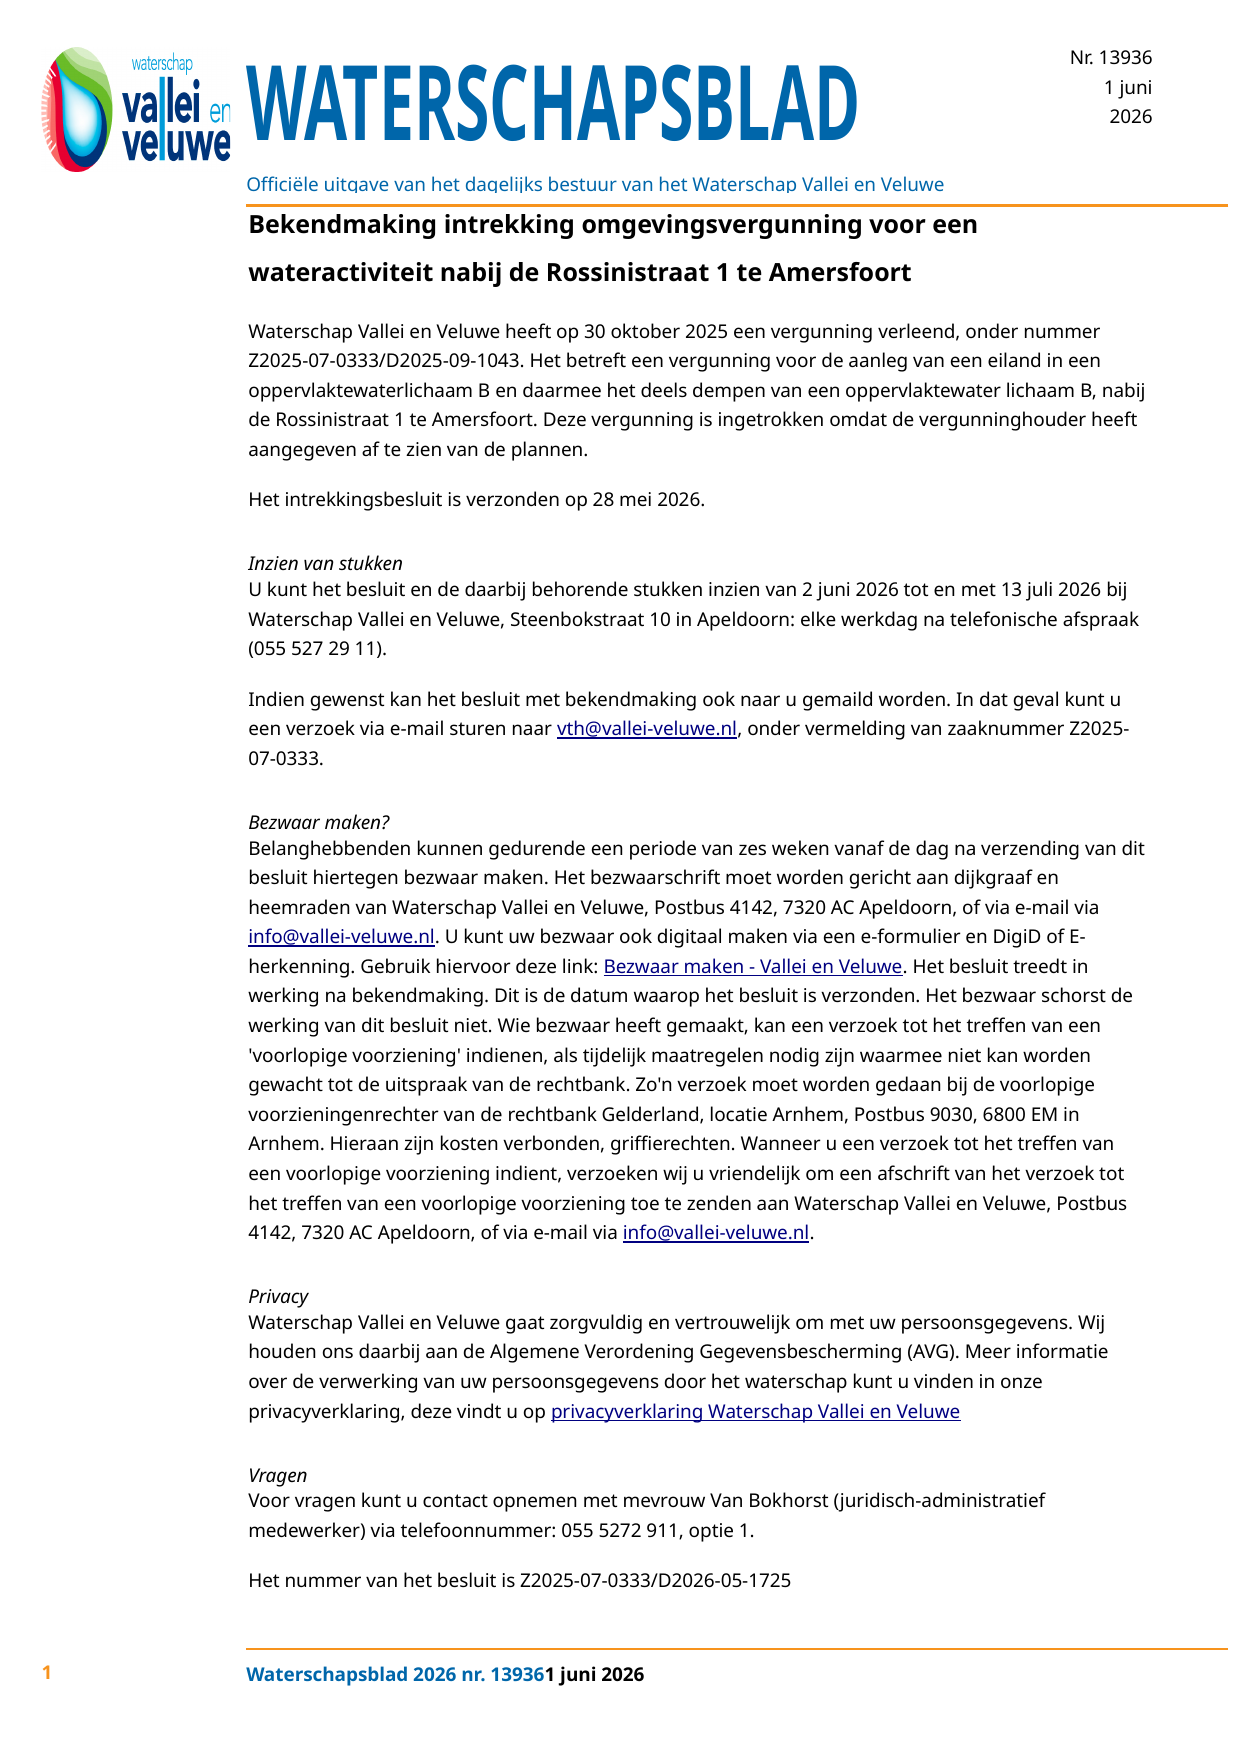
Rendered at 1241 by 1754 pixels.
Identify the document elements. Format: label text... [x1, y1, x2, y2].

text Waterschap Vallei en Veluwe gaat zorgvuldig en vertrouwelijk om met uw persoonsgegevens. Wij houden ons daarbij aan de Algemene Verordening Gegevensbescherming (AVG). Meer informatie over de verwerking van uw persoonsgegevens door het waterschap kunt u vinden in onze privacyverklaring, deze vindt u op privacyverklaring Waterschap Vallei en Veluwe [248, 1309, 1152, 1423]
text Het nummer van het besluit is Z2025-07-0333/D2026-05-1725 [248, 1567, 1152, 1593]
text Bekendmaking intrekking omgevingsvergunning voor een wateractiviteit nabij de Rossinistraat 1 te Amersfoort [248, 207, 1152, 288]
text Bezwaar maken? [248, 809, 1152, 835]
text U kunt het besluit en de daarbij behorende stukken inzien van 2 juni 2026 tot en met 13 juli 2026 bij Waterschap Vallei en Veluwe, Steenbokstraat 10 in Apeldoorn: elke werkdag na telefonische afspraak (055 527 29 11). [248, 576, 1152, 661]
text Indien gewenst kan het besluit met bekendmaking ook naar u gemaild worden. In dat geval kunt u een verzoek via e-mail sturen naar vth@vallei-veluwe.nl, onder vermelding van zaaknummer Z2025-07-0333. [248, 686, 1152, 771]
text Inzien van stukken [248, 551, 1152, 576]
text Vragen [248, 1462, 1152, 1487]
text Belanghebbenden kunnen gedurende een periode van zes weken vanaf de dag na verzending van dit besluit hiertegen bezwaar maken. Het bezwaarschrift moet worden gericht aan dijkgraaf en heemraden van Waterschap Vallei en Veluwe, Postbus 4142, 7320 AC Apeldoorn, of via e-mail via info@vallei-veluwe.nl. U kunt uw bezwaar ook digitaal maken via een e-formulier en DigiD of E-herkenning. Gebruik hiervoor deze link: Bezwaar maken - Vallei en Veluwe. Het besluit treedt in werking na bekendmaking. Dit is de datum waarop het besluit is verzonden. Het bezwaar schorst de werking van dit besluit niet. Wie bezwaar heeft gemaakt, kan een verzoek tot het treffen van een 'voorlopige voorziening' indienen, als tijdelijk maatregelen nodig zijn waarmee niet kan worden gewacht tot de uitspraak van de rechtbank. Zo'n verzoek moet worden gedaan bij de voorlopige voorzieningenrechter van de rechtbank Gelderland, locatie Arnhem, Postbus 9030, 6800 EM in Arnhem. Hieraan zijn kosten verbonden, griffierechten. Wanneer u een verzoek tot het treffen van een voorlopige voorziening indient, verzoeken wij u vriendelijk om een afschrift van het verzoek tot het treffen van een voorlopige voorziening toe te zenden aan Waterschap Vallei en Veluwe, Postbus 4142, 7320 AC Apeldoorn, of via e-mail via info@vallei-veluwe.nl. [248, 835, 1152, 1245]
text Het intrekkingsbesluit is verzonden op 28 mei 2026. [248, 487, 1152, 512]
picture [41, 47, 231, 172]
text Waterschap Vallei en Veluwe heeft op 30 oktober 2025 een vergunning verleend, onder nummer Z2025-07-0333/D2025-09-1043. Het betreft een vergunning voor de aanleg van een eiland in een oppervlaktewaterlichaam B en daarmee het deels dempen van een oppervlaktewater lichaam B, nabij de Rossinistraat 1 te Amersfoort. Deze vergunning is ingetrokken omdat de vergunninghouder heeft aangegeven af te zien van de plannen. [248, 318, 1152, 462]
text Voor vragen kunt u contact opnemen met mevrouw Van Bokhorst (juridisch-administratief medewerker) via telefoonnummer: 055 5272 911, optie 1. [248, 1487, 1152, 1543]
text Privacy [248, 1283, 1152, 1309]
